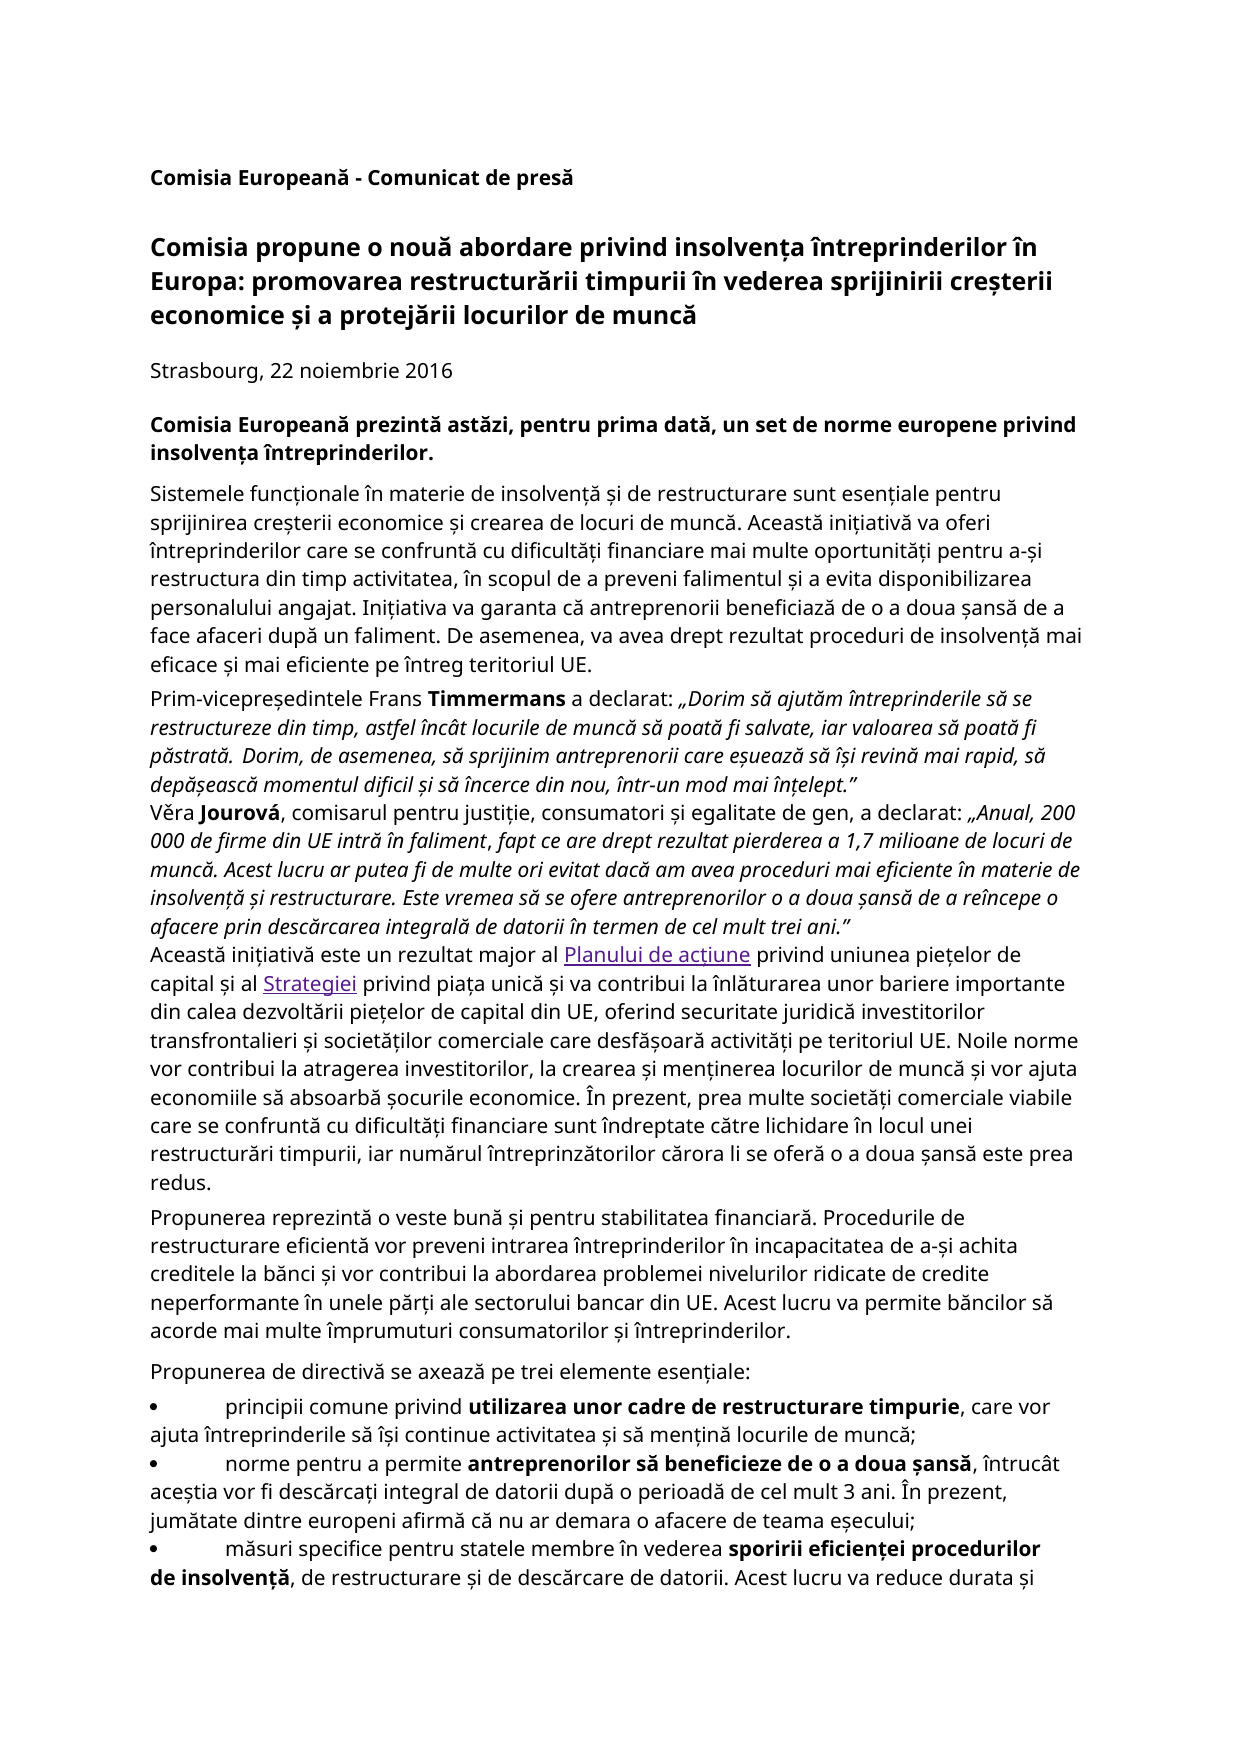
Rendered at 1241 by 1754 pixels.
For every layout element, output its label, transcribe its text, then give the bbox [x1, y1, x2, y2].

list norme pentru a permite antreprenorilor să beneficieze de o a doua șansă, întrucât aceștia vor fi descărcați integral de datorii după o perioadă de cel mult 3 ani. În prezent, jumătate dintre europeni afirmă că nu ar demara o afacere de teama eșecului; [150, 1449, 1069, 1534]
text Věra Jourová, comisarul pentru justiție, consumatori și egalitate de gen, a declarat: „Anual, 200 000 de firme din UE intră în faliment, fapt ce are drept rezultat pierderea a 1,7 milioane de locuri de muncă. Acest lucru ar putea fi de multe ori evitat dacă am avea proceduri mai eficiente în materie de insolvență și restructurare. Este vremea să se ofere antreprenorilor o a doua șansă de a reîncepe o afacere prin descărcarea integrală de datorii în termen de cel mult trei ani.” [150, 798, 1090, 940]
text Comisia Europeană prezintă astăzi, pentru prima dată, un set de norme europene privind insolvența întreprinderilor. [150, 410, 1090, 467]
text Prim-vicepreședintele Frans Timmermans a declarat: „Dorim să ajutăm întreprinderile să se restructureze din timp, astfel încât locurile de muncă să poată fi salvate, iar valoarea să poată fi păstrată. Dorim, de asemenea, să sprijinim antreprenorii care eșuează să își revină mai rapid, să depășească momentul dificil și să încerce din nou, într-un mod mai înțelept.” [150, 684, 1090, 798]
text Comisia propune o nouă abordare privind insolvența întreprinderilor în Europa: promovarea restructurării timpurii în vederea sprijinirii creșterii economice și a protejării locurilor de muncă [150, 229, 1090, 331]
text Această inițiativă este un rezultat major al Planului de acțiune privind uniunea piețelor de capital și al Strategiei privind piața unică și va contribui la înlăturarea unor bariere importante din calea dezvoltării piețelor de capital din UE, oferind securitate juridică investitorilor transfrontalieri și societăților comerciale care desfășoară activități pe teritoriul UE. Noile norme vor contribui la atragerea investitorilor, la crearea și menținerea locurilor de muncă și vor ajuta economiile să absoarbă șocurile economice. În prezent, prea multe societăți comerciale viabile care se confruntă cu dificultăți financiare sunt îndreptate către lichidare în locul unei restructurări timpurii, iar numărul întreprinzătorilor cărora li se oferă o a doua șansă este prea redus. [150, 940, 1090, 1196]
text Propunerea de directivă se axează pe trei elemente esențiale: [150, 1357, 1090, 1386]
list principii comune privind utilizarea unor cadre de restructurare timpurie, care vor ajuta întreprinderile să își continue activitatea și să mențină locurile de muncă; [150, 1392, 1069, 1449]
table_header Comisia Europeană - Comunicat de presă [150, 150, 1240, 217]
list măsuri specifice pentru statele membre în vederea sporirii eficienței procedurilor de insolvență, de restructurare și de descărcare de datorii. Acest lucru va reduce durata și [150, 1534, 1069, 1591]
text Strasbourg, 22 noiembrie 2016 [150, 356, 1090, 385]
text Propunerea reprezintă o veste bună și pentru stabilitatea financiară. Procedurile de restructurare eficientă vor preveni intrarea întreprinderilor în incapacitatea de a-și achita creditele la bănci și vor contribui la abordarea problemei nivelurilor ridicate de credite neperformante în unele părți ale sectorului bancar din UE. Acest lucru va permite băncilor să acorde mai multe împrumuturi consumatorilor și întreprinderilor. [150, 1203, 1090, 1345]
text Sistemele funcționale în materie de insolvență și de restructurare sunt esențiale pentru sprijinirea creșterii economice și crearea de locuri de muncă. Această inițiativă va oferi întreprinderilor care se confruntă cu dificultăți financiare mai multe oportunități pentru a-și restructura din timp activitatea, în scopul de a preveni falimentul și a evita disponibilizarea personalului angajat. Inițiativa va garanta că antreprenorii beneficiază de o a doua șansă de a face afaceri după un faliment. De asemenea, va avea drept rezultat proceduri de insolvență mai eficace și mai eficiente pe întreg teritoriul UE. [150, 479, 1090, 678]
